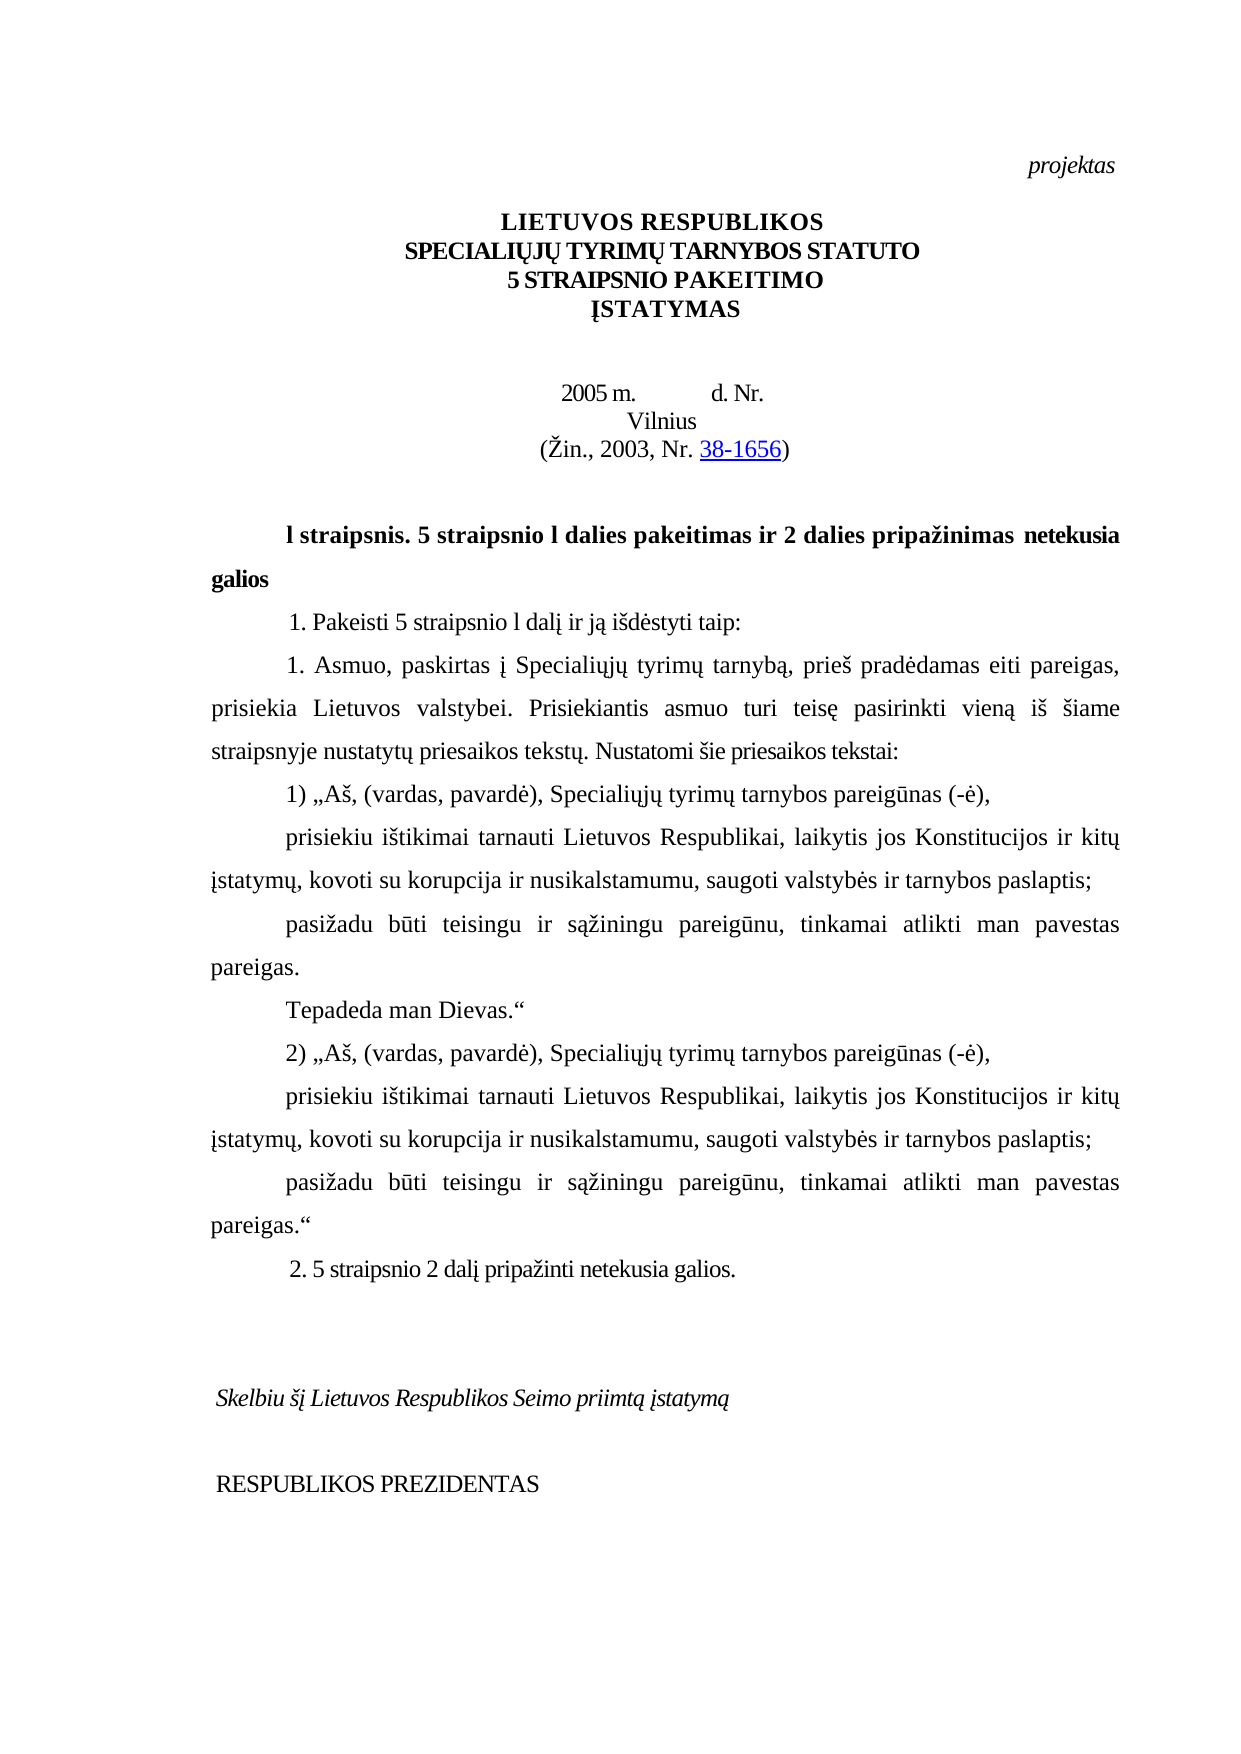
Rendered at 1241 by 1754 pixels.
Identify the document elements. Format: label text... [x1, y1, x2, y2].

text 5 STRAIPSNIO PAKEITIMO [210, 265, 1121, 294]
text ĮSTATYMAS [210, 294, 1121, 322]
text prisiekiu ištikimai tarnauti Lietuvos Respublikai, laikytis jos Konstitucijos ir kitų įstatymų, kovoti su korupcija ir nusikalstamumu, saugoti valstybės ir tarnybos paslaptis; [210, 822, 1121, 894]
text l straipsnis. 5 straipsnio l dalies pakeitimas ir 2 dalies pripažinimas netekusia galios [211, 521, 1120, 592]
text 1. Pakeisti 5 straipsnio l dalį ir ją išdėstyti taip: [213, 607, 1121, 636]
text pasižadu būti teisingu ir sąžiningu pareigūnu, tinkamai atlikti man pavestas pareigas.“ [210, 1167, 1121, 1239]
text Vilnius [482, 406, 848, 435]
text SPECIALIŲJŲ TYRIMŲ TARNYBOS STATUTO [210, 236, 1121, 265]
text 1. Asmuo, paskirtas į Specialiųjų tyrimų tarnybą, prieš pradėdamas eiti pareigas, prisiekia Lietuvos valstybei. Prisiekiantis asmuo turi teisę pasirinkti vieną iš šiame straipsnyje nustatytų priesaikos tekstų. Nustatomi šie priesaikos tekstai: [211, 650, 1121, 765]
text prisiekiu ištikimai tarnauti Lietuvos Respublikai, laikytis jos Konstitucijos ir kitų įstatymų, kovoti su korupcija ir nusikalstamumu, saugoti valstybės ir tarnybos paslaptis; [210, 1081, 1121, 1153]
text Skelbiu šį Lietuvos Respublikos Seimo priimtą įstatymą [216, 1383, 881, 1412]
text 2005 m. d. Nr. [210, 378, 1115, 406]
text 2. 5 straipsnio 2 dalį pripažinti netekusia galios. [214, 1254, 833, 1282]
text LIETUVOS RESPUBLIKOS [210, 207, 1121, 236]
text pasižadu būti teisingu ir sąžiningu pareigūnu, tinkamai atlikti man pavestas pareigas. [210, 909, 1121, 981]
text projektas [210, 150, 1118, 179]
text Tepadeda man Dievas.“ [210, 995, 1121, 1024]
text 2) „Aš, (vardas, pavardė), Specialiųjų tyrimų tarnybos pareigūnas (-ė), [210, 1038, 1121, 1067]
text (Žin., 2003, Nr. 38-1656) [482, 435, 848, 463]
text RESPUBLIKOS PREZIDENTAS [216, 1469, 881, 1498]
text 1) „Aš, (vardas, pavardė), Specialiųjų tyrimų tarnybos pareigūnas (-ė), [210, 779, 1121, 808]
